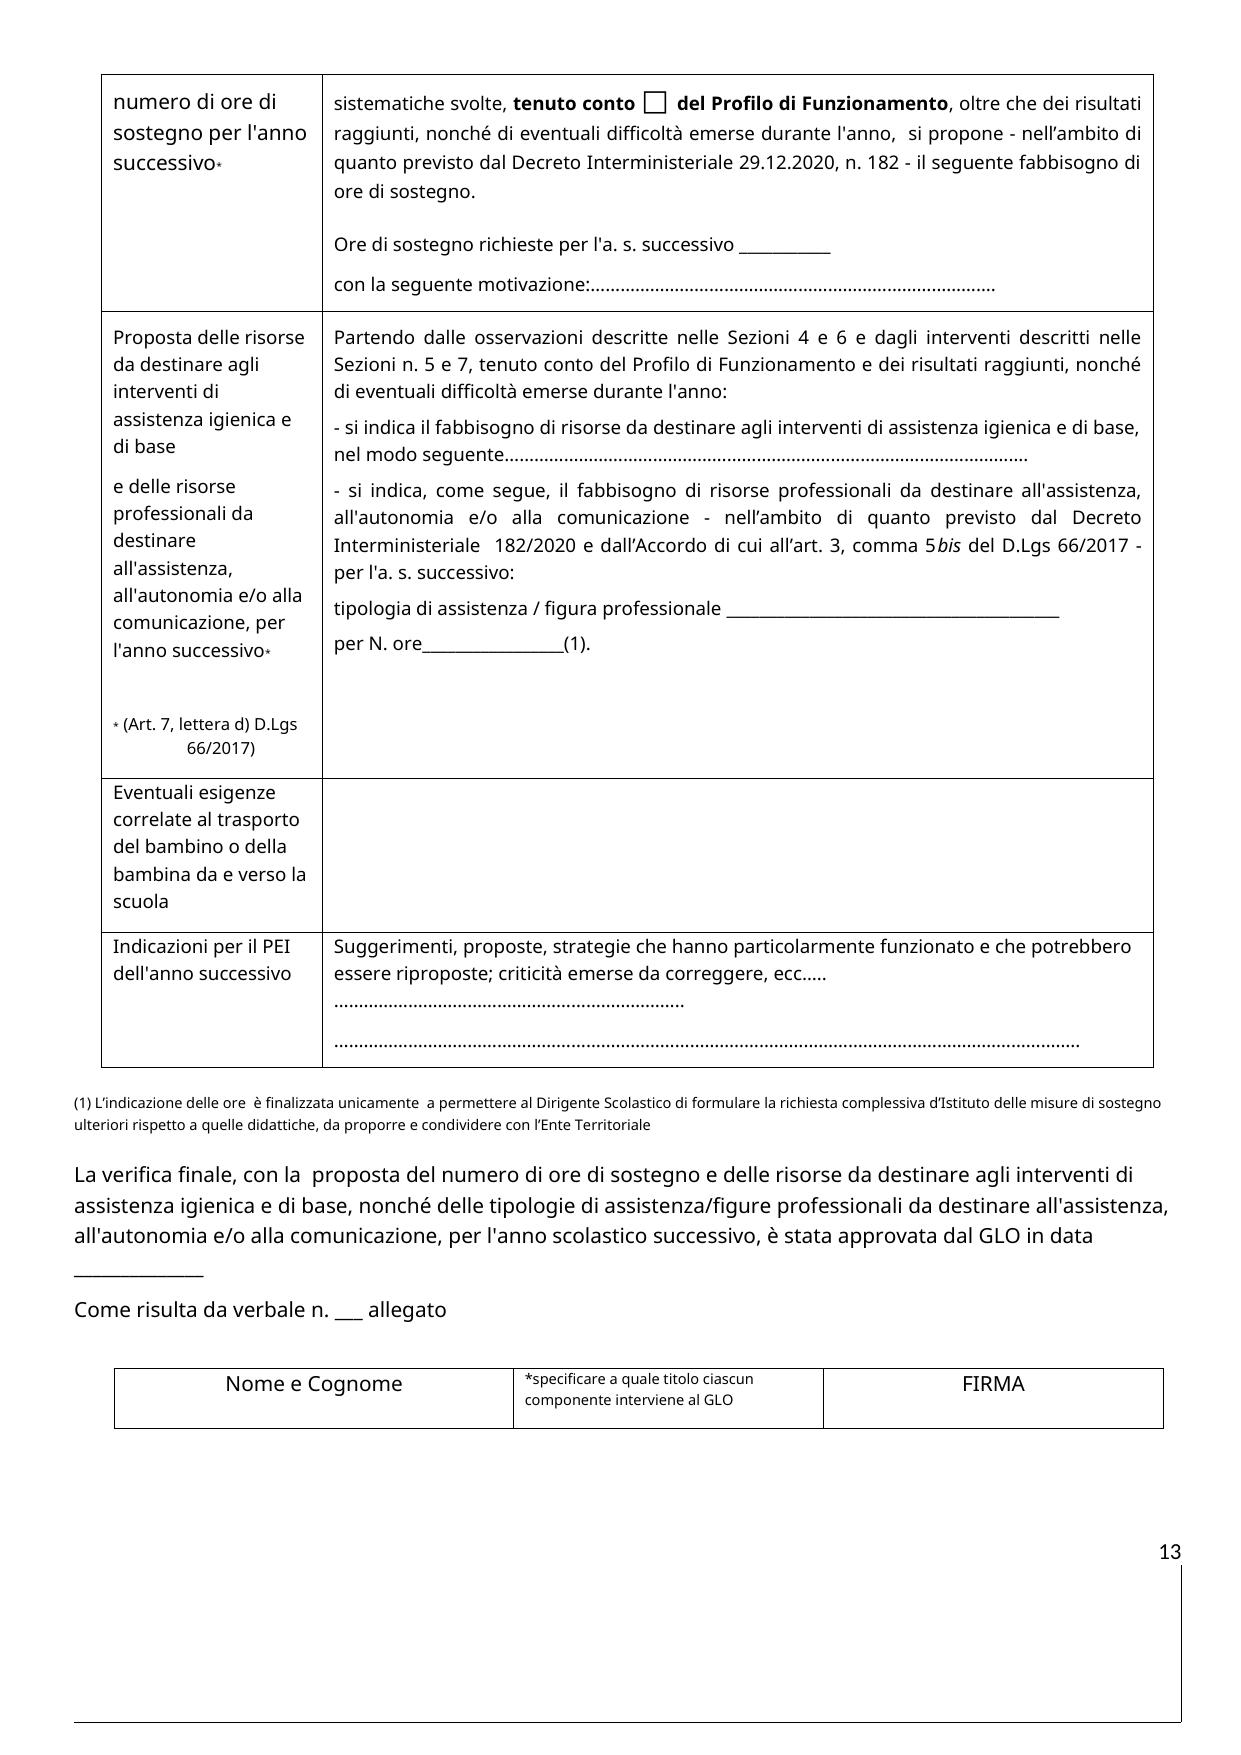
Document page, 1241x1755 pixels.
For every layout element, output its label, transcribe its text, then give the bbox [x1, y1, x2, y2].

table_cell Eventuali esigenze correlate al trasporto del bambino o della bambina da e verso la scuola [102, 779, 322, 932]
table_header sistematiche svolte, tenuto conto □ del Profilo di Funzionamento, oltre che dei risultati raggiunti, nonché di eventuali difficoltà emerse durante l'anno, si propone - nell’ambito di quanto previsto dal Decreto Interministeriale 29.12.2020, n. 182 - il seguente fabbisogno di ore di sostegno. Ore di sostegno richieste per l'a. s. successivo ___________ con la seguente motivazione:………………………………………………………………………. [323, 75, 1153, 311]
table_cell [323, 779, 1153, 932]
table_cell Partendo dalle osservazioni descritte nelle Sezioni 4 e 6 e dagli interventi descritti nelle Sezioni n. 5 e 7, tenuto conto del Profilo di Funzionamento e dei risultati raggiunti, nonché di eventuali difficoltà emerse durante l'anno: - si indica il fabbisogno di risorse da destinare agli interventi di assistenza igienica e di base, nel modo seguente……………………………………………………………………………………………. - si indica, come segue, il fabbisogno di risorse professionali da destinare all'assistenza, all'autonomia e/o alla comunicazione - nell’ambito di quanto previsto dal Decreto Interministeriale 182/2020 e dall’Accordo di cui all’art. 3, comma 5bis del D.Lgs 66/2017 - per l'a. s. successivo: tipologia di assistenza / figura professionale ________________________________________ per N. ore_________________(1). [323, 312, 1153, 778]
table_header FIRMA [824, 1369, 1163, 1428]
text Come risulta da verbale n. ___ allegato [74, 1295, 1181, 1323]
table_header numero di ore di sostegno per l'anno successivo* [102, 75, 322, 311]
table_cell Suggerimenti, proposte, strategie che hanno particolarmente funzionato e che potrebbero essere riproposte; criticità emerse da correggere, ecc…..…………………………………………………………….. ………………………………………………………………………..………………………………………………………….. [323, 933, 1153, 1067]
table_header *specificare a quale titolo ciascun componente interviene al GLO [514, 1369, 823, 1428]
text (1) L’indicazione delle ore è finalizzata unicamente a permettere al Dirigente Scolastico di formulare la richiesta complessiva d’Istituto delle misure di sostegno ulteriori rispetto a quelle didattiche, da proporre e condividere con l’Ente Territoriale [74, 1093, 1181, 1134]
table_header Nome e Cognome [115, 1369, 513, 1428]
text La verifica finale, con la proposta del numero di ore di sostegno e delle risorse da destinare agli interventi di assistenza igienica e di base, nonché delle tipologie di assistenza/figure professionali da destinare all'assistenza, all'autonomia e/o alla comunicazione, per l'anno scolastico successivo, è stata approvata dal GLO in data ______________ [74, 1161, 1181, 1280]
table_cell Indicazioni per il PEI dell'anno successivo [102, 933, 322, 1067]
table_cell Proposta delle risorse da destinare agli interventi di assistenza igienica e di base e delle risorse professionali da destinare all'assistenza, all'autonomia e/o alla comunicazione, per l'anno successivo* * (Art. 7, lettera d) D.Lgs 66/2017) [102, 312, 322, 778]
